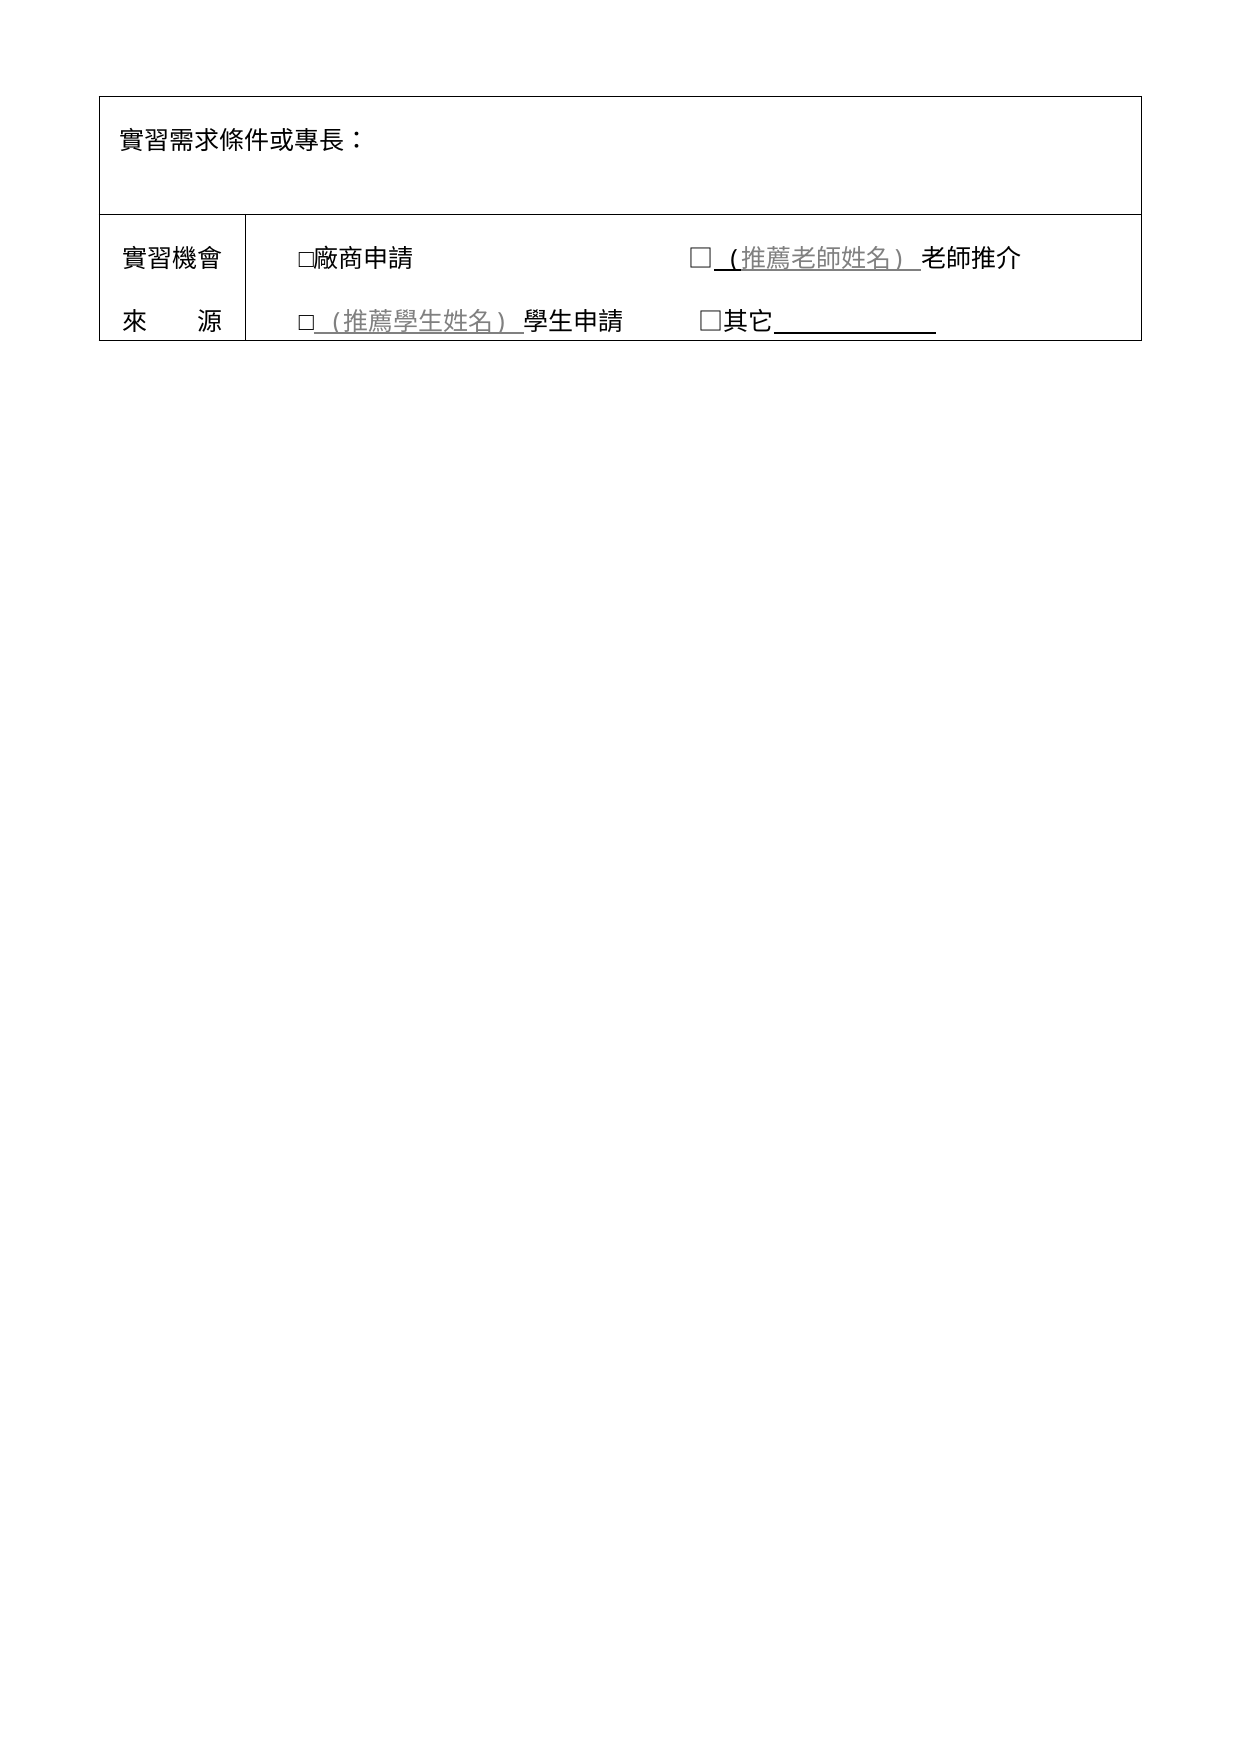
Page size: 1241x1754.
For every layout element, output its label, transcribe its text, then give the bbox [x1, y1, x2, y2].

table_cell 實習機會 來 源 [100, 215, 245, 340]
table_cell □廠商申請 □ (推薦老師姓名) 老師推介 □ (推薦學生姓名) 學生申請 □其它 [246, 215, 1141, 340]
table_cell 實習需求條件或專長： [100, 97, 1141, 214]
